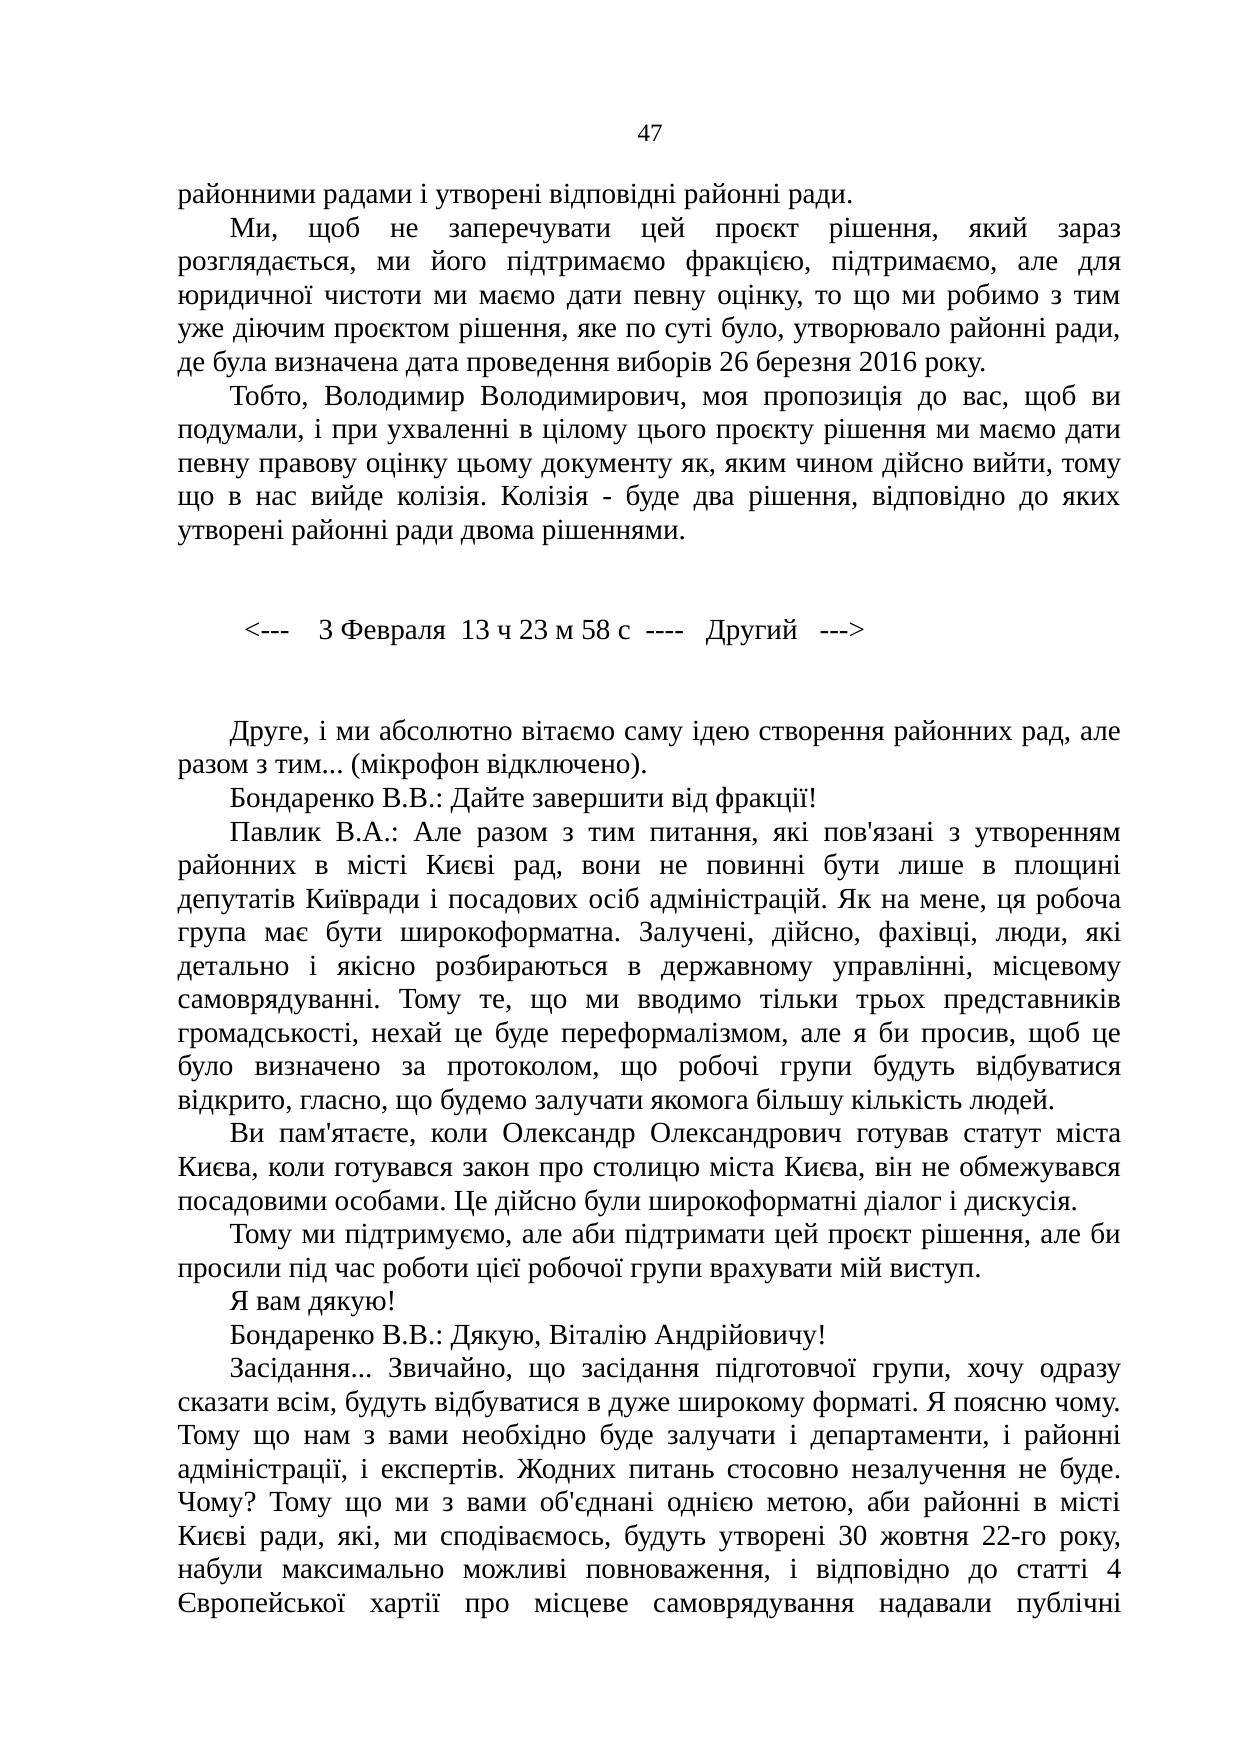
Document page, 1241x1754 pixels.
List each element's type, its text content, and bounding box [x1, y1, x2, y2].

text Тобто, Володимир Володимирович, моя пропозиція до вас, щоб ви подумали, і при ухваленні в цілому цього проєкту рішення ми маємо дати певну правову оцінку цьому документу як, яким чином дійсно вийти, тому що в нас вийде колізія. Колізія - буде два рішення, відповідно до яких утворені районні ради двома рішеннями. [177, 378, 1122, 545]
text Бондаренко В.В.: Дякую, Віталію Андрійовичу! [177, 1317, 1122, 1350]
text Друге, і ми абсолютно вітаємо саму ідею створення районних рад, але разом з тим... (мікрофон відключено). [177, 713, 1122, 780]
text Павлик В.А.: Але разом з тим питання, які пов'язані з утворенням районних в місті Києві рад, вони не повинні бути лише в площині депутатів Київради і посадових осіб адміністрацій. Як на мене, ця робоча група має бути широкоформатна. Залучені, дійсно, фахівці, люди, які детально і якісно розбираються в державному управлінні, місцевому самоврядуванні. Тому те, що ми вводимо тільки трьох представників громадськості, нехай це буде переформалізмом, але я би просив, щоб це було визначено за протоколом, що робочі групи будуть відбуватися відкрито, гласно, що будемо залучати якомога більшу кількість людей. [177, 814, 1122, 1116]
text Я вам дякую! [177, 1283, 1122, 1317]
text Бондаренко В.В.: Дайте завершити від фракції! [177, 780, 1122, 814]
text Засідання... Звичайно, що засідання підготовчої групи, хочу одразу сказати всім, будуть відбуватися в дуже широкому форматі. Я поясню чому. Тому що нам з вами необхідно буде залучати і департаменти, і районні адміністрації, і експертів. Жодних питань стосовно незалучення не буде. Чому? Тому що ми з вами об'єднані однією метою, аби районні в місті Києві ради, які, ми сподіваємось, будуть утворені 30 жовтня 22-го року, набули максимально можливі повноваження, і відповідно до статті 4 Європейської хартії про місцеве самоврядування надавали публічні [177, 1350, 1122, 1619]
text Ми, щоб не заперечувати цей проєкт рішення, який зараз розглядається, ми його підтримаємо фракцією, підтримаємо, але для юридичної чистоти ми маємо дати певну оцінку, то що ми робимо з тим уже діючим проєктом рішення, яке по суті було, утворювало районні ради, де була визначена дата проведення виборів 26 березня 2016 року. [177, 210, 1122, 378]
text Тому ми підтримуємо, але аби підтримати цей проєкт рішення, але би просили під час роботи цієї робочої групи врахувати мій виступ. [177, 1216, 1122, 1283]
text Ви пам'ятаєте, коли Олександр Олександрович готував статут міста Києва, коли готувався закон про столицю міста Києва, він не обмежувався посадовими особами. Це дійсно були широкоформатні діалог і дискусія. [177, 1116, 1122, 1216]
text районними радами і утворені відповідні районні ради. [177, 176, 1122, 210]
text <--- 3 Февраля 13 ч 23 м 58 с ---- Другий ---> [177, 612, 1122, 646]
